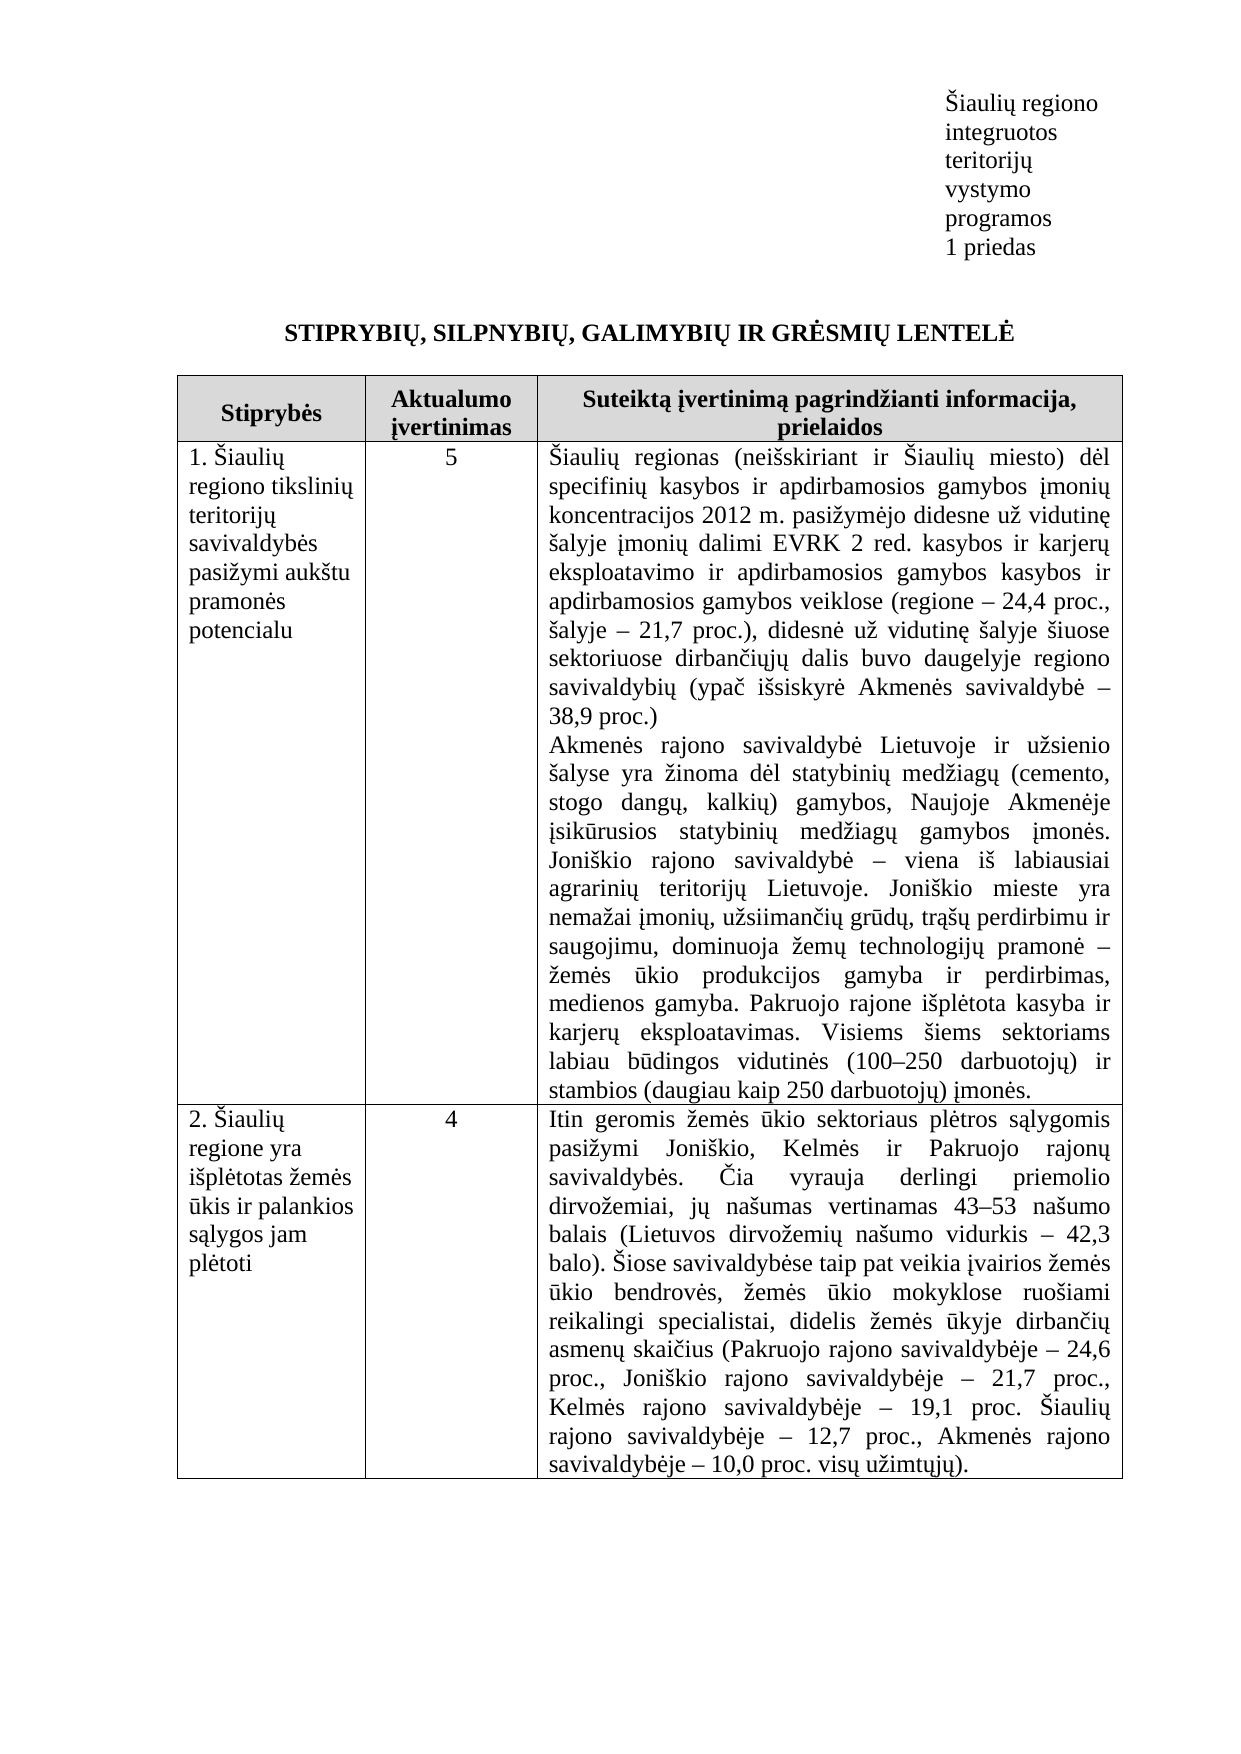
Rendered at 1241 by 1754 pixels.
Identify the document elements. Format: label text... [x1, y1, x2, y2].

table_cell Itin geromis žemės ūkio sektoriaus plėtros sąlygomis pasižymi Joniškio, Kelmės ir Pakruojo rajonų savivaldybės. Čia vyrauja derlingi priemolio dirvožemiai, jų našumas vertinamas 43–53 našumo balais (Lietuvos dirvožemių našumo vidurkis – 42,3 balo). Šiose savivaldybėse taip pat veikia įvairios žemės ūkio bendrovės, žemės ūkio mokyklose ruošiami reikalingi specialistai, didelis žemės ūkyje dirbančių asmenų skaičius (Pakruojo rajono savivaldybėje – 24,6 proc., Joniškio rajono savivaldybėje – 21,7 proc., Kelmės rajono savivaldybėje – 19,1 proc. Šiaulių rajono savivaldybėje – 12,7 proc., Akmenės rajono savivaldybėje – 10,0 proc. visų užimtųjų). [538, 1105, 1122, 1478]
table_cell 1. Šiaulių regiono tikslinių teritorijų savivaldybės pasižymi aukštu pramonės potencialu [178, 442, 365, 1103]
table_cell 4 [366, 1105, 537, 1478]
text STIPRYBIŲ, SILPNYBIŲ, GALIMYBIŲ IR GRĖSMIŲ LENTELĖ [177, 318, 1122, 347]
table_header Suteiktą įvertinimą pagrindžianti informacija, prielaidos [538, 376, 1122, 441]
table_cell Šiaulių regionas (neišskiriant ir Šiaulių miesto) dėl specifinių kasybos ir apdirbamosios gamybos įmonių koncentracijos 2012 m. pasižymėjo didesne už vidutinę šalyje įmonių dalimi EVRK 2 red. kasybos ir karjerų eksploatavimo ir apdirbamosios gamybos kasybos ir apdirbamosios gamybos veiklose (regione – 24,4 proc., šalyje – 21,7 proc.), didesnė už vidutinę šalyje šiuose sektoriuose dirbančiųjų dalis buvo daugelyje regiono savivaldybių (ypač išsiskyrė Akmenės savivaldybė –38,9 proc.) Akmenės rajono savivaldybė Lietuvoje ir užsienio šalyse yra žinoma dėl statybinių medžiagų (cemento, stogo dangų, kalkių) gamybos, Naujoje Akmenėje įsikūrusios statybinių medžiagų gamybos įmonės. Joniškio rajono savivaldybė – viena iš labiausiai agrarinių teritorijų Lietuvoje. Joniškio mieste yra nemažai įmonių, užsiimančių grūdų, trąšų perdirbimu ir saugojimu, dominuoja žemų technologijų pramonė – žemės ūkio produkcijos gamyba ir perdirbimas, medienos gamyba. Pakruojo rajone išplėtota kasyba ir karjerų eksploatavimas. Visiems šiems sektoriams labiau būdingos vidutinės (100–250 darbuotojų) ir stambios (daugiau kaip 250 darbuotojų) įmonės. [538, 442, 1122, 1103]
text Šiaulių regiono integruotos teritorijų vystymo programos [945, 88, 1122, 232]
table_header Stiprybės [178, 376, 365, 441]
table_header Aktualumo įvertinimas [366, 376, 537, 441]
table_cell 5 [366, 442, 537, 1103]
table_cell 2. Šiaulių regione yra išplėtotas žemės ūkis ir palankios sąlygos jam plėtoti [178, 1105, 365, 1478]
text 1 priedas [945, 232, 1122, 260]
